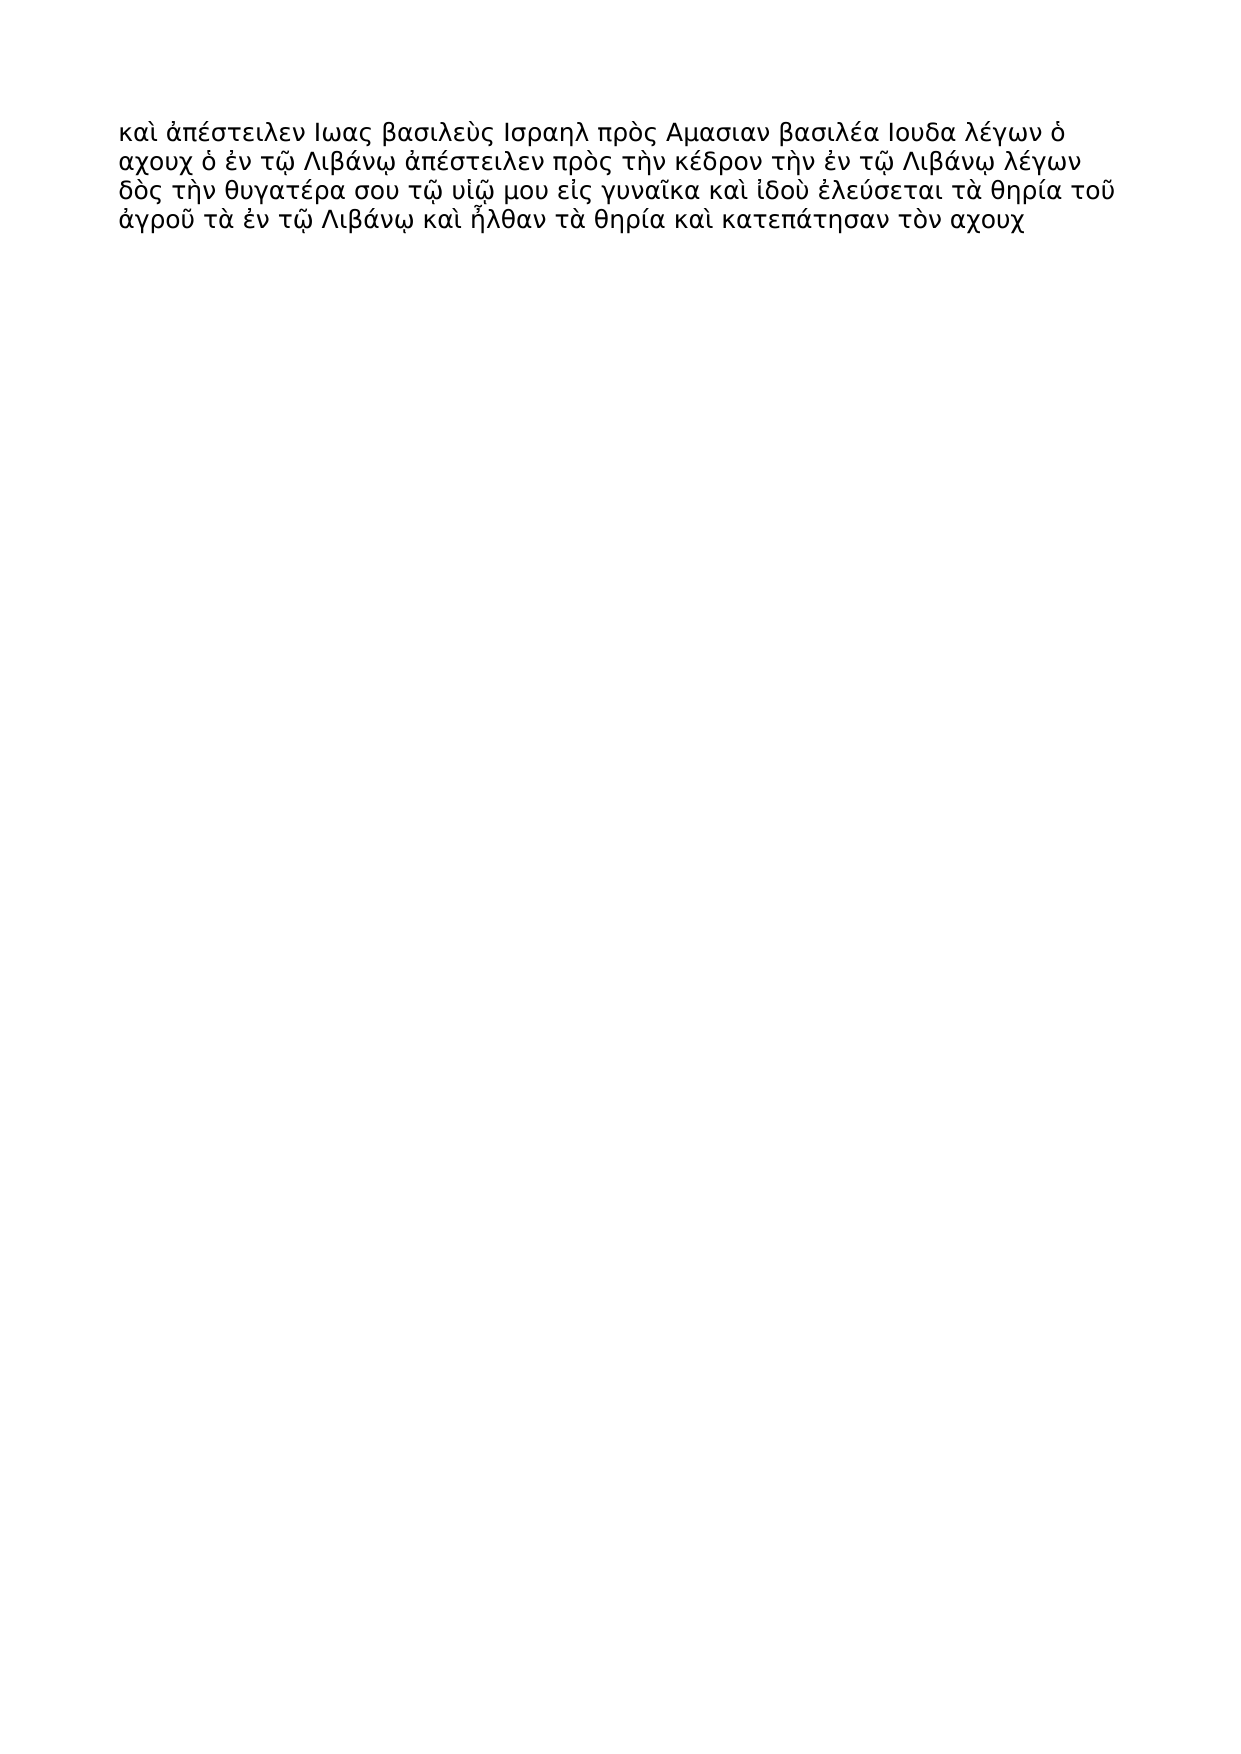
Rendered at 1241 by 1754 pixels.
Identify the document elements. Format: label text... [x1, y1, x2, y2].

text καὶ ἀπέστειλεν Ιωας βασιλεὺς Ισραηλ πρὸς Αμασιαν βασιλέα Ιουδα λέγων ὁ αχουχ ὁ ἐν τῷ Λιβάνῳ ἀπέστειλεν πρὸς τὴν κέδρον τὴν ἐν τῷ Λιβάνῳ λέγων δὸς τὴν θυγατέρα σου τῷ υἱῷ μου εἰς γυναῖκα καὶ ἰδοὺ ἐλεύσεται τὰ θηρία τοῦ ἀγροῦ τὰ ἐν τῷ Λιβάνῳ καὶ ἦλθαν τὰ θηρία καὶ κατεπάτησαν τὸν αχουχ [118, 118, 1122, 235]
